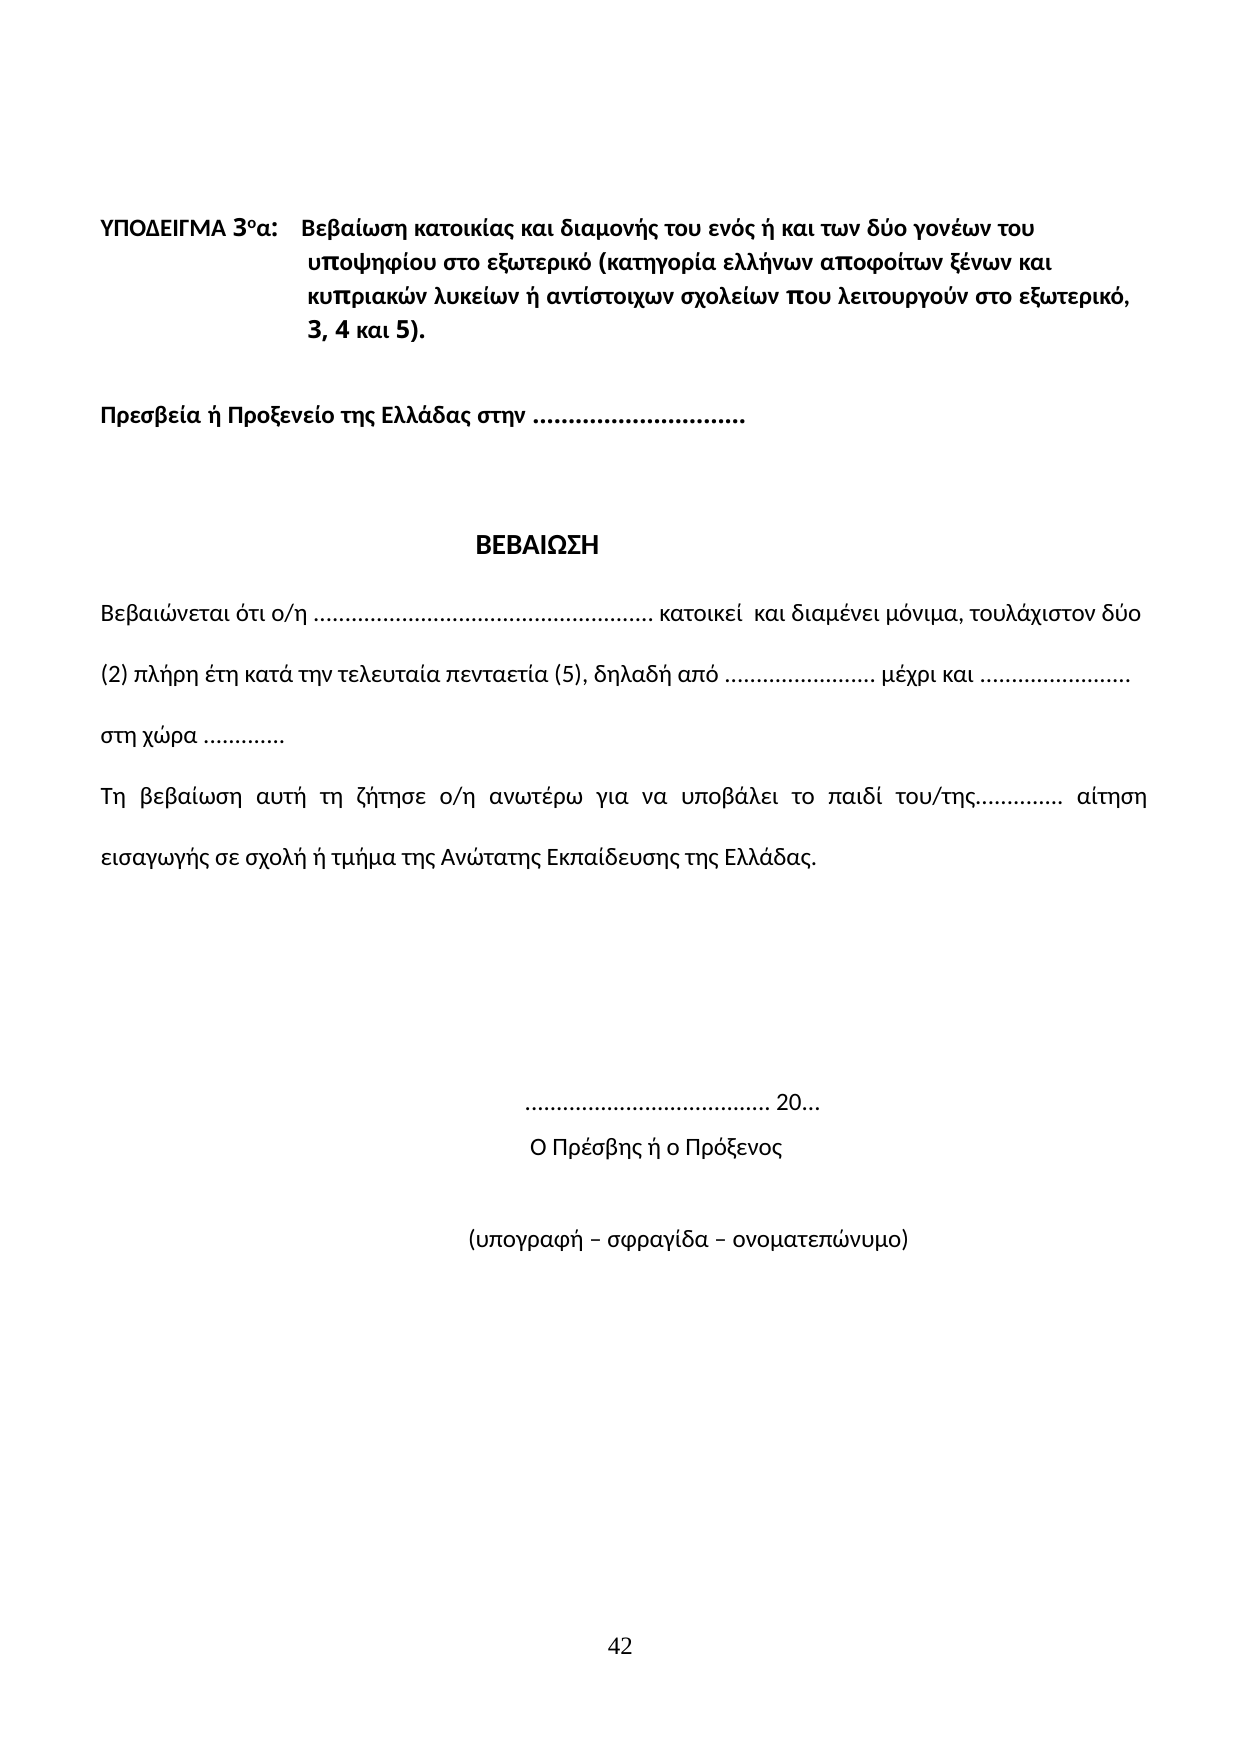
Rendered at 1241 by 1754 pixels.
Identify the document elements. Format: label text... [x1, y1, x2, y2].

text Πρεσβεία ή Προξενείο της Ελλάδας στην ………………………… [100, 397, 1149, 431]
text (υπογραφή – σφραγίδα – ονοματεπώνυμο) [100, 1223, 1149, 1253]
text Βεβαιώνεται ότι ο/η ...................................................... κατοικεί και διαμένει μόνιμα, τουλάχιστον δύο (2) πλήρη έτη κατά την τελευταία πενταετία (5), δηλαδή από ........................ μέχρι και ........................ στη χώρα ............. [100, 597, 1149, 750]
text Ο Πρέσβης ή ο Πρόξενος [100, 1131, 1149, 1162]
text ΒΕΒΑΙΩΣΗ [400, 526, 1149, 562]
text ΥΠΟΔΕΙΓΜΑ 3οα: Βεβαίωση κατοικίας και διαμονής του ενός ή και των δύο γονέων του υποψηφίου στο εξωτερικό (κατηγορία ελλήνων αποφοίτων ξένων και κυπριακών λυκείων ή αντίστοιχων σχολείων που λειτουργούν στο εξωτερικό, 3, 4 και 5). [100, 210, 1149, 346]
text ....................................... 20... [100, 1086, 1149, 1116]
text Τη βεβαίωση αυτή τη ζήτησε ο/η ανωτέρω για να υποβάλει το παιδί του/της.............. αίτηση εισαγωγής σε σχολή ή τμήμα της Ανώτατης Εκπαίδευσης της Ελλάδας. [100, 781, 1149, 872]
